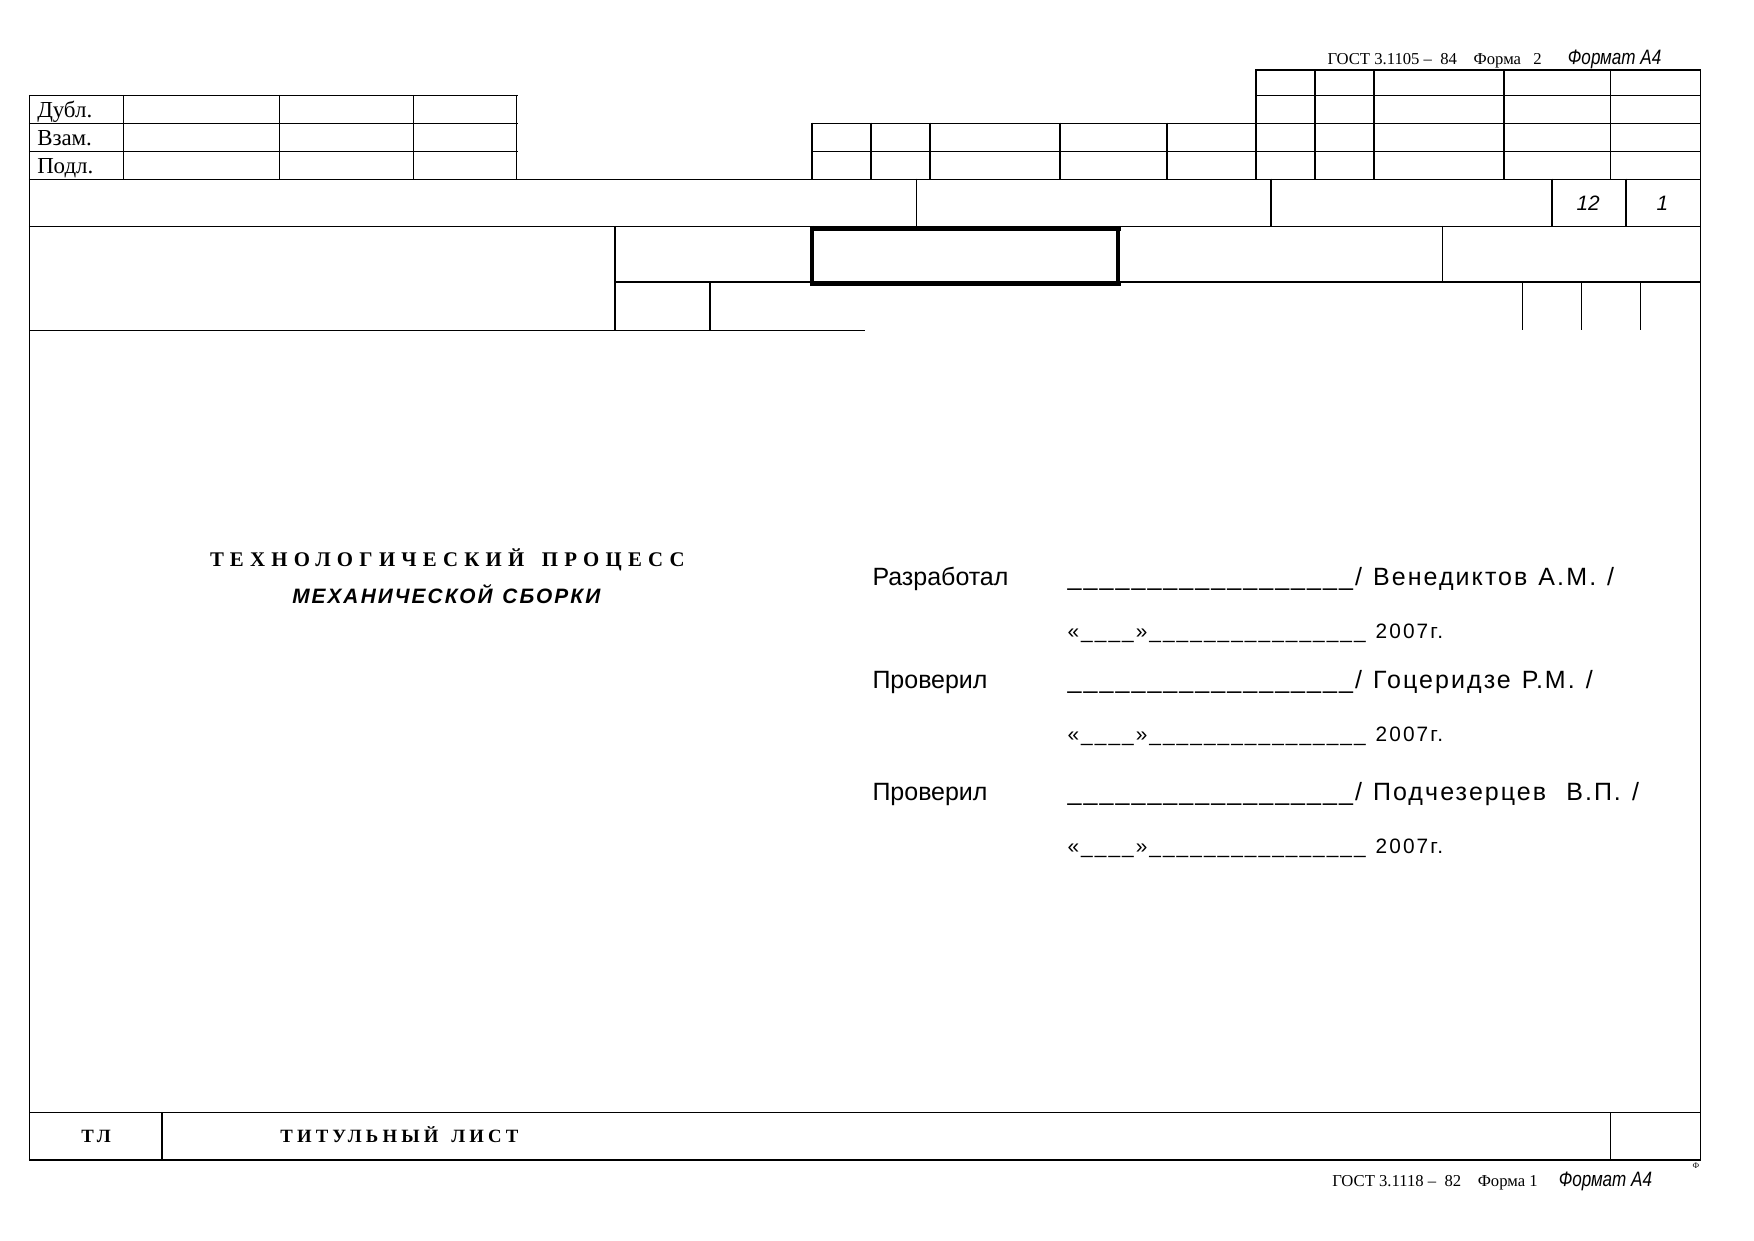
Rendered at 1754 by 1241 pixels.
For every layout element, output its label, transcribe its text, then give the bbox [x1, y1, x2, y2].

table_cell [872, 124, 929, 151]
table_cell [1611, 1113, 1700, 1159]
table_cell [1611, 96, 1700, 123]
table_cell [1316, 152, 1373, 178]
table_cell [1060, 428, 1700, 560]
table_cell [414, 96, 516, 123]
table_cell [616, 227, 810, 281]
table_cell [711, 283, 1522, 330]
table_cell [413, 69, 517, 95]
table_cell ТЛ [30, 1113, 161, 1159]
table_cell [517, 151, 811, 178]
table_cell [280, 96, 413, 123]
table_cell [1641, 283, 1700, 330]
table_cell Разработал [865, 560, 1060, 664]
table_cell __________________/ Гоцеридзе Р.М. / «____»________________ 2007г. [1060, 664, 1700, 776]
table_cell [616, 306, 709, 330]
table_cell [1523, 283, 1581, 330]
table_cell [414, 152, 516, 178]
table_cell [1582, 283, 1640, 330]
table_cell Дубл. [30, 96, 123, 123]
table_cell ТЕХНОЛОГИЧЕСКИЙ ПРОЦЕСС МЕХАНИЧЕСКОЙ СБОРКИ [30, 331, 865, 1112]
table_cell [1375, 71, 1503, 95]
table_cell [1168, 152, 1255, 178]
table_cell [30, 227, 614, 330]
table_cell [931, 152, 1059, 178]
table_cell [30, 180, 916, 226]
table_cell Проверил [865, 664, 1060, 776]
table_cell 1 [1627, 180, 1700, 226]
table_cell [865, 428, 1060, 560]
table_cell [871, 95, 930, 123]
table_cell [1505, 71, 1610, 95]
table_cell [517, 69, 812, 95]
table_cell 12 [1553, 180, 1625, 226]
table_cell [1443, 227, 1700, 281]
table_cell [124, 96, 279, 123]
table_cell [814, 231, 1116, 281]
table_cell [124, 124, 279, 151]
table_cell [616, 283, 709, 306]
table_cell [280, 152, 413, 178]
table_cell [1257, 71, 1314, 95]
table_cell [30, 69, 123, 95]
table_cell [813, 124, 870, 151]
table_cell [930, 95, 1060, 123]
table_cell [279, 69, 413, 95]
table_cell [1316, 124, 1373, 151]
text Ф [29, 1161, 1711, 1171]
table_cell Проверил [865, 776, 1060, 887]
table_cell [280, 124, 413, 151]
table_header [30, 44, 59, 69]
table_cell __________________/ Венедиктов А.М. / «____»________________ 2007г. [1060, 560, 1700, 664]
table_cell [1375, 124, 1503, 151]
table_cell [1060, 95, 1167, 123]
table_cell [865, 330, 1700, 427]
table_cell [1375, 96, 1503, 123]
table_cell [1611, 71, 1700, 95]
table_cell [414, 124, 516, 151]
table_cell [865, 887, 1060, 1001]
table_cell [1167, 69, 1255, 95]
table_cell [1257, 152, 1314, 178]
table_cell [517, 123, 811, 151]
table_cell [1505, 96, 1610, 123]
table_cell __________________/ Подчезерцев В.П. / «____»________________ 2007г. [1060, 776, 1700, 887]
table_cell [124, 69, 279, 95]
table_cell [1257, 96, 1314, 123]
table_cell [1061, 152, 1166, 178]
table_cell [1316, 96, 1373, 123]
table_cell Взам. [30, 124, 123, 151]
table_cell [1257, 124, 1314, 151]
table_cell [124, 152, 279, 178]
table_cell [1505, 124, 1610, 151]
table_cell [1272, 180, 1551, 226]
table_cell [812, 69, 871, 95]
table_cell [931, 124, 1059, 151]
table_cell [930, 69, 1060, 95]
table_cell [1167, 95, 1255, 123]
table_cell [1611, 124, 1700, 151]
table_cell [1061, 124, 1166, 151]
table_cell [1505, 152, 1610, 178]
table_cell [872, 152, 929, 178]
table_cell [813, 152, 870, 178]
table_cell [1316, 71, 1373, 95]
table_cell [1168, 124, 1255, 151]
table_header ГОСТ 3.1105 – 84 Форма 2 Формат А4 [59, 44, 1700, 69]
table_cell [1611, 152, 1700, 178]
table_cell [812, 95, 871, 123]
table_cell [1060, 887, 1700, 1001]
table_cell [517, 95, 812, 123]
table_cell ТИТУЛЬНЫЙ ЛИСТ [163, 1113, 1610, 1159]
table_cell Подл. [30, 152, 123, 178]
table_cell [1120, 227, 1442, 281]
table_cell [1060, 69, 1167, 95]
table_cell [917, 180, 1270, 226]
table_cell [1375, 152, 1503, 178]
table_cell [865, 1001, 1060, 1112]
table_cell [1060, 1001, 1700, 1112]
table_cell [871, 69, 930, 95]
